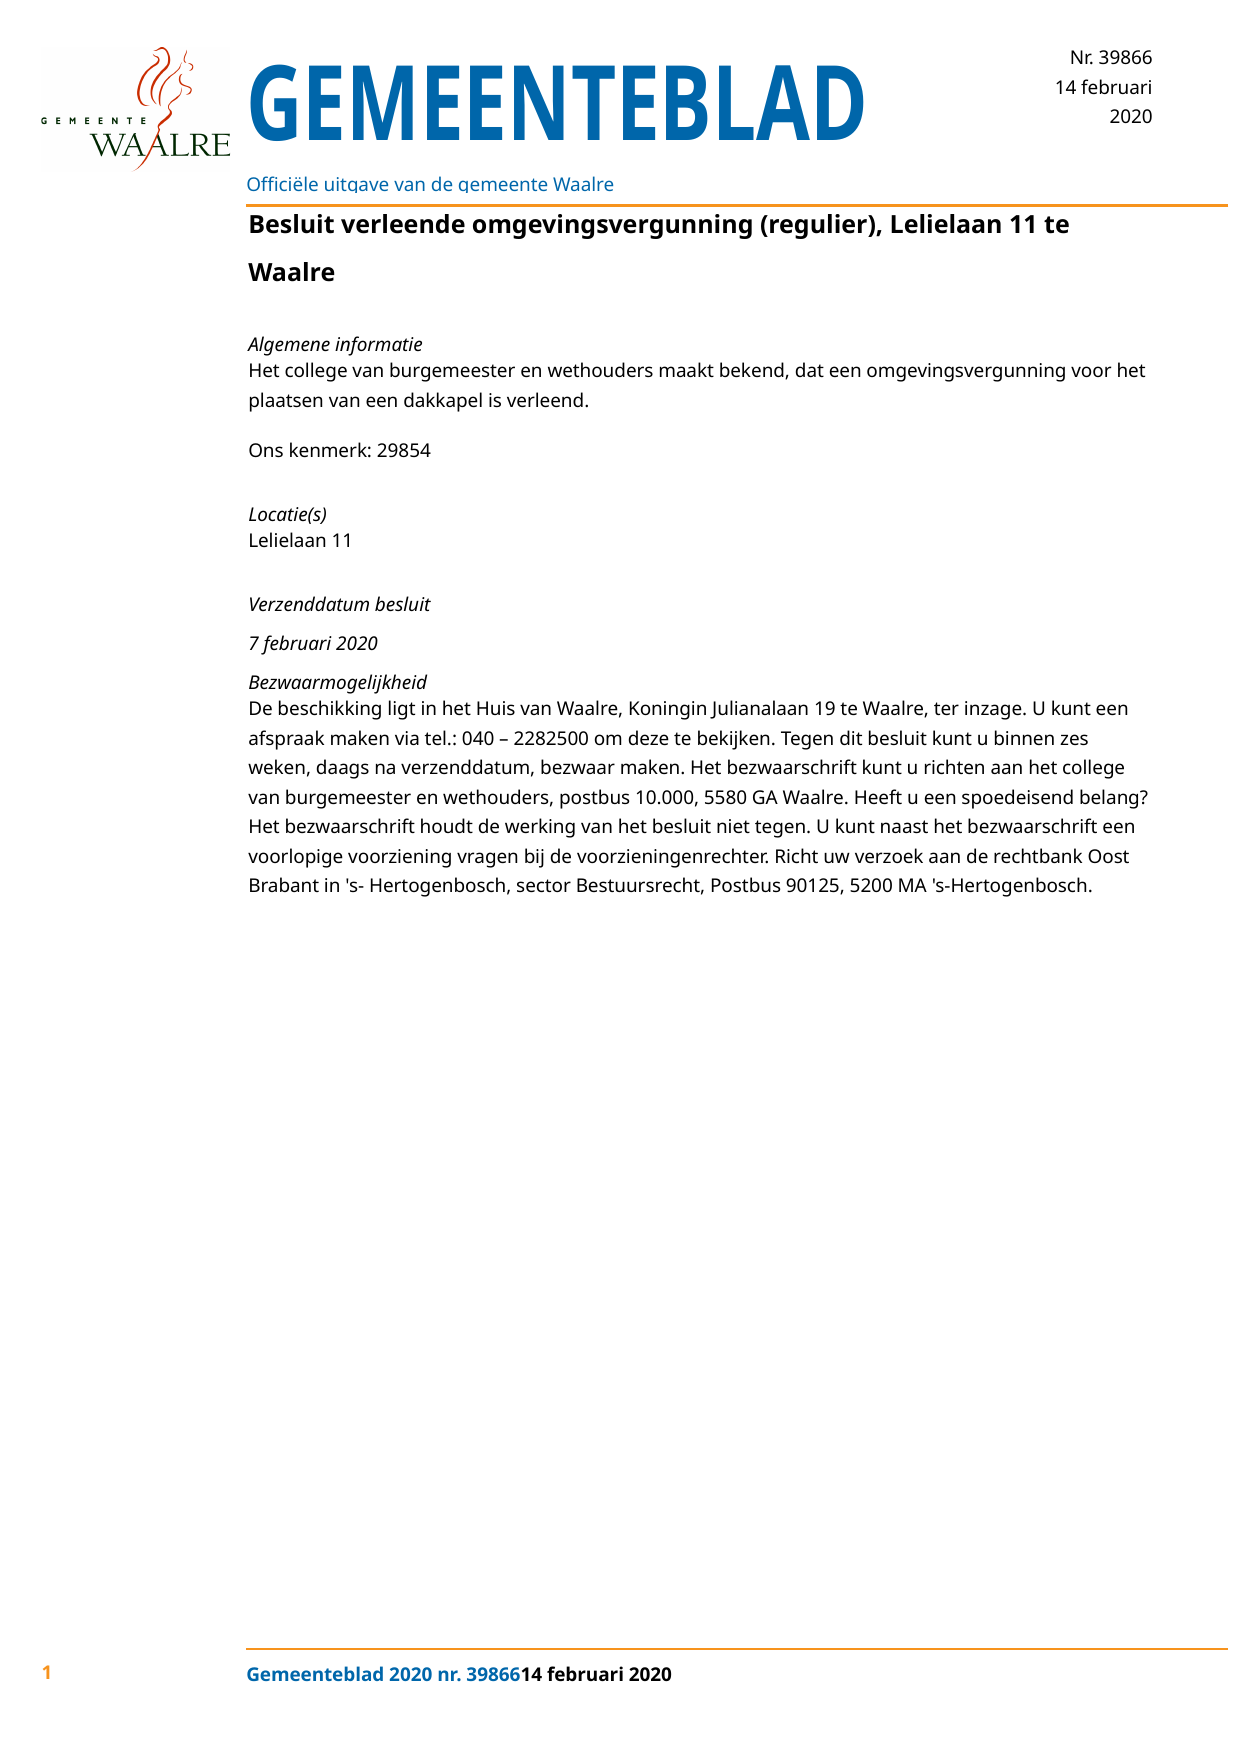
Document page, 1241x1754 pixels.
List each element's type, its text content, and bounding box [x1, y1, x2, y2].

text Bezwaarmogelijkheid [248, 669, 1152, 695]
text Locatie(s) [248, 501, 1152, 527]
text Lelielaan 11 [248, 527, 1152, 553]
text Het college van burgemeester en wethouders maakt bekend, dat een omgevingsvergunning voor het plaatsen van een dakkapel is verleend. [248, 357, 1152, 412]
text Verzenddatum besluit [248, 591, 1152, 617]
text 7 februari 2020 [248, 630, 1152, 656]
picture [41, 47, 231, 172]
text De beschikking ligt in het Huis van Waalre, Koningin Julianalaan 19 te Waalre, ter inzage. U kunt een afspraak maken via tel.: 040 – 2282500 om deze te bekijken. Tegen dit besluit kunt u binnen zes weken, daags na verzenddatum, bezwaar maken. Het bezwaarschrift kunt u richten aan het college van burgemeester en wethouders, postbus 10.000, 5580 GA Waalre. Heeft u een spoedeisend belang? Het bezwaarschrift houdt de werking van het besluit niet tegen. U kunt naast het bezwaarschrift een voorlopige voorziening vragen bij de voorzieningenrechter. Richt uw verzoek aan de rechtbank Oost Brabant in 's- Hertogenbosch, sector Bestuursrecht, Postbus 90125, 5200 MA 's-Hertogenbosch. [248, 695, 1152, 898]
text Ons kenmerk: 29854 [248, 437, 1152, 463]
text Algemene informatie [248, 331, 1152, 357]
text Besluit verleende omgevingsvergunning (regulier), Lelielaan 11 te Waalre [248, 207, 1152, 288]
